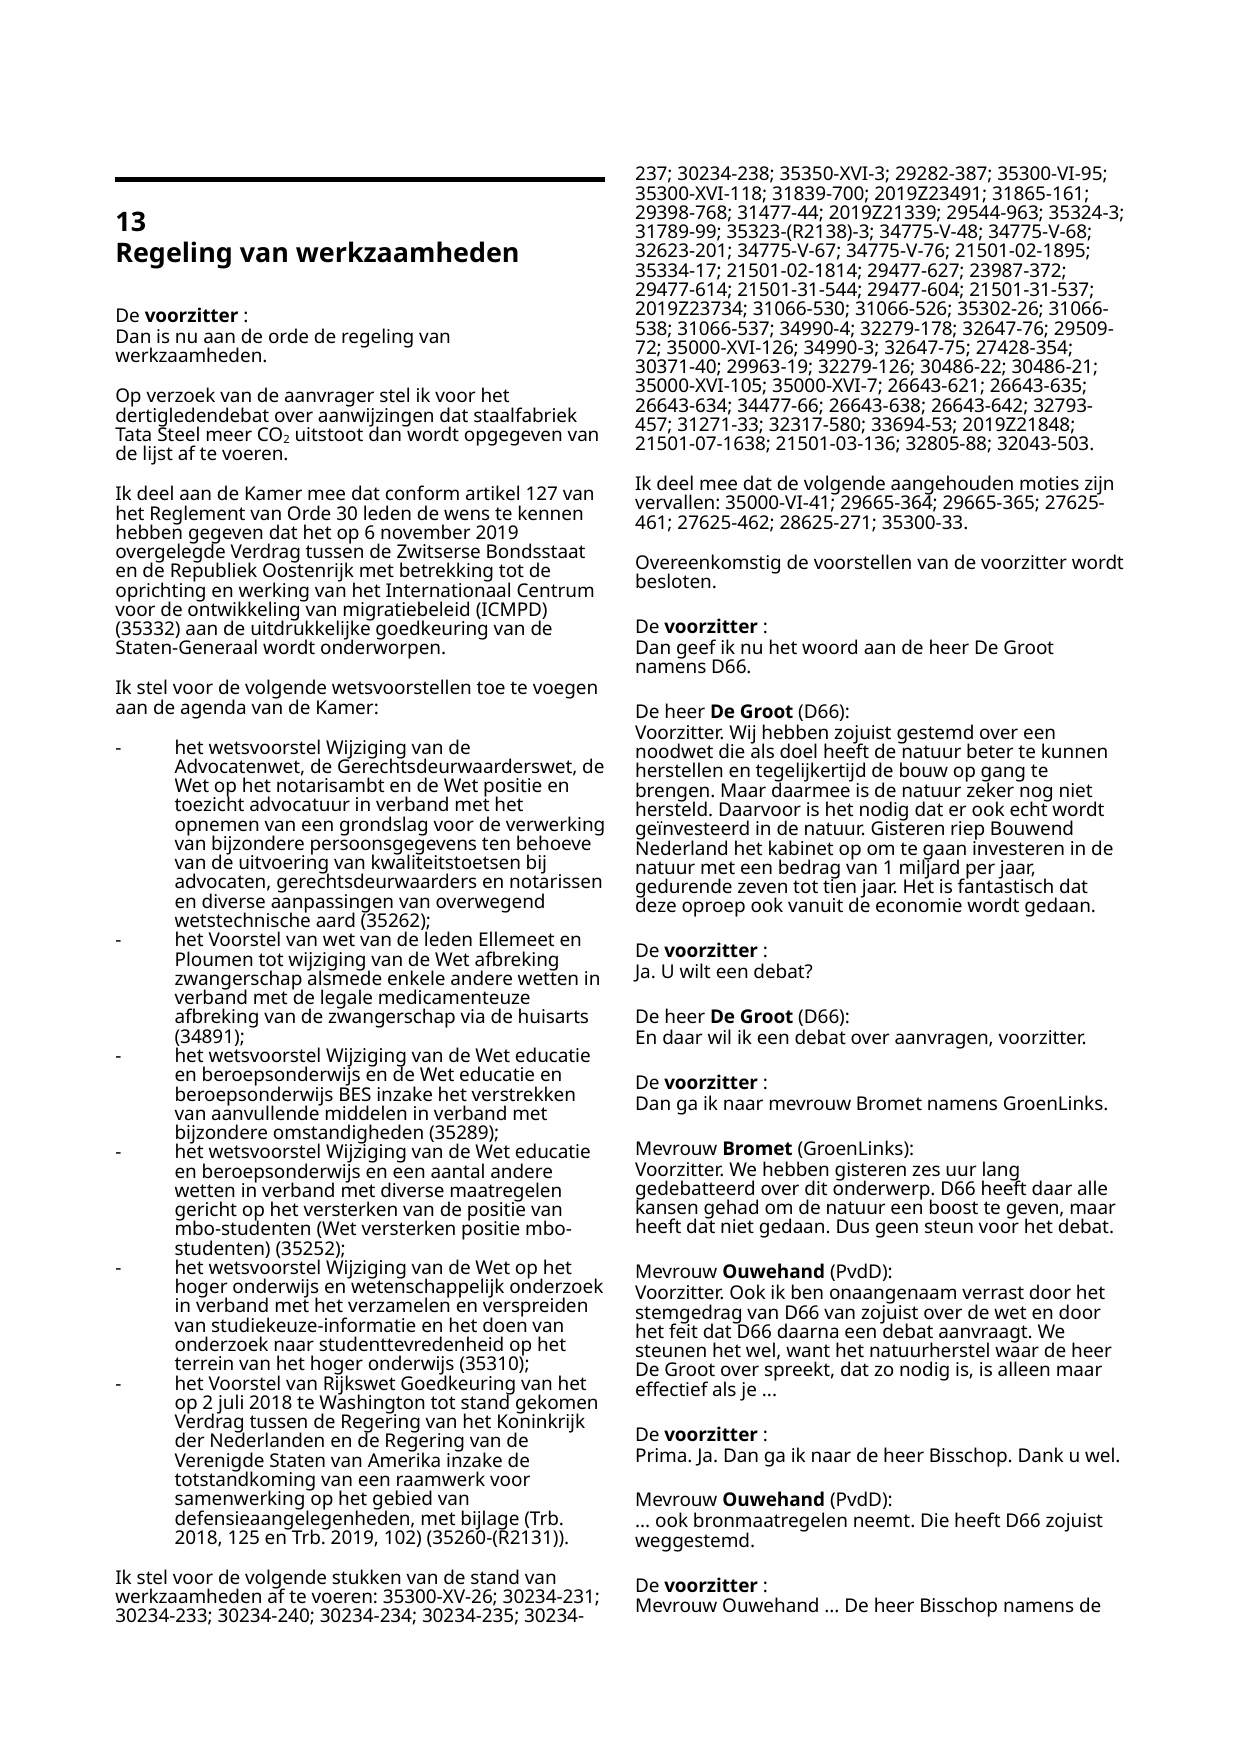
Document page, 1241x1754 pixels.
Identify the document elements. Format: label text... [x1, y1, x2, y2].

list het wetsvoorstel Wijziging van de Wet op het hoger onderwijs en wetenschappelijk onderzoek in verband met het verzamelen en verspreiden van studiekeuze-informatie en het doen van onderzoek naar studenttevredenheid op het terrein van het hoger onderwijs (35310); [115, 1259, 605, 1374]
text Voorzitter. Ook ik ben onaangenaam verrast door het stemgedrag van D66 van zojuist over de wet en door het feit dat D66 daarna een debat aanvraagt. We steunen het wel, want het natuurherstel waar de heer De Groot over spreekt, dat zo nodig is, is alleen maar effectief als je ... [635, 1284, 1125, 1400]
list het wetsvoorstel Wijziging van de Advocatenwet, de Gerechtsdeurwaarderswet, de Wet op het notarisambt en de Wet positie en toezicht advocatuur in verband met het opnemen van een grondslag voor de verwerking van bijzondere persoonsgegevens ten behoeve van de uitvoering van kwaliteitstoetsen bij advocaten, gerechtsdeurwaarders en notarissen en diverse aanpassingen van overwegend wetstechnische aard (35262); [115, 739, 605, 931]
text Prima. Ja. Dan ga ik naar de heer Bisschop. Dank u wel. [635, 1447, 1125, 1466]
text Ja. U wilt een debat? [635, 963, 1125, 982]
text 237; 30234-238; 35350-XVI-3; 29282-387; 35300-VI-95; 35300-XVI-118; 31839-700; 2019Z23491; 31865-161; 29398-768; 31477-44; 2019Z21339; 29544-963; 35324-3; 31789-99; 35323-(R2138)-3; 34775-V-48; 34775-V-68; 32623-201; 34775-V-67; 34775-V-76; 21501-02-1895; 35334-17; 21501-02-1814; 29477-627; 23987-372; 29477-614; 21501-31-544; 29477-604; 21501-31-537; 2019Z23734; 31066-530; 31066-526; 35302-26; 31066-538; 31066-537; 34990-4; 32279-178; 32647-76; 29509-72; 35000-XVI-126; 34990-3; 32647-75; 27428-354; 30371-40; 29963-19; 32279-126; 30486-22; 30486-21; 35000-XVI-105; 35000-XVI-7; 26643-621; 26643-635; 26643-634; 34477-66; 26643-638; 26643-642; 32793-457; 31271-33; 32317-580; 33694-53; 2019Z21848; 21501-07-1638; 21501-03-136; 32805-88; 32043-503. [635, 165, 1125, 454]
text Overeenkomstig de voorstellen van de voorzitter wordt besloten. [635, 554, 1125, 592]
text Voorzitter. We hebben gisteren zes uur lang gedebatteerd over dit onderwerp. D66 heeft daar alle kansen gehad om de natuur een boost te geven, maar heeft dat niet gedaan. Dus geen steun voor het debat. [635, 1161, 1125, 1238]
text De voorzitter : [115, 302, 605, 328]
text Voorzitter. Wij hebben zojuist gestemd over een noodwet die als doel heeft de natuur beter te kunnen herstellen en tegelijkertijd de bouw op gang te brengen. Maar daarmee is de natuur zeker nog niet hersteld. Daarvoor is het nodig dat er ook echt wordt geïnvesteerd in de natuur. Gisteren riep Bouwend Nederland het kabinet op om te gaan investeren in de natuur met een bedrag van 1 miljard per jaar, gedurende zeven tot tien jaar. Het is fantastisch dat deze oproep ook vanuit de economie wordt gedaan. [635, 724, 1125, 917]
text ... ook bronmaatregelen neemt. Die heeft D66 zojuist weggestemd. [635, 1512, 1125, 1551]
text Mevrouw Ouwehand (PvdD): [635, 1487, 1125, 1512]
text De voorzitter : [635, 1069, 1125, 1095]
list het wetsvoorstel Wijziging van de Wet educatie en beroepsonderwijs en de Wet educatie en beroepsonderwijs BES inzake het verstrekken van aanvullende middelen in verband met bijzondere omstandigheden (35289); [115, 1047, 605, 1143]
text De voorzitter : [635, 1421, 1125, 1447]
text Ik stel voor de volgende wetsvoorstellen toe te voegen aan de agenda van de Kamer: [115, 679, 605, 718]
list het Voorstel van Rijkswet Goedkeuring van het op 2 juli 2018 te Washington tot stand gekomen Verdrag tussen de Regering van het Koninkrijk der Nederlanden en de Regering van de Verenigde Staten van Amerika inzake de totstandkoming van een raamwerk voor samenwerking op het gebied van defensieaangelegenheden, met bijlage (Trb. 2018, 125 en Trb. 2019, 102) (35260-(R2131)). [115, 1374, 605, 1548]
text En daar wil ik een debat over aanvragen, voorzitter. [635, 1029, 1125, 1048]
text De voorzitter : [635, 937, 1125, 963]
text Ik deel aan de Kamer mee dat conform artikel 127 van het Reglement van Orde 30 leden de wens te kennen hebben gegeven dat het op 6 november 2019 overgelegde Verdrag tussen de Zwitserse Bondsstaat en de Republiek Oostenrijk met betrekking tot de oprichting en werking van het Internationaal Centrum voor de ontwikkeling van migratiebeleid (ICMPD) (35332) aan de uitdrukkelijke goedkeuring van de Staten-Generaal wordt onderworpen. [115, 485, 605, 659]
text De heer De Groot (D66): [635, 1003, 1125, 1029]
text Regeling van werkzaamheden [115, 239, 605, 283]
text Op verzoek van de aanvrager stel ik voor het dertigledendebat over aanwijzingen dat staalfabriek Tata Steel meer CO2 uitstoot dan wordt opgegeven van de lijst af te voeren. [115, 387, 605, 464]
text Ik deel mee dat de volgende aangehouden moties zijn vervallen: 35000-VI-41; 29665-364; 29665-365; 27625-461; 27625-462; 28625-271; 35300-33. [635, 475, 1125, 533]
text Mevrouw Ouwehand ... De heer Bisschop namens de [635, 1597, 1125, 1617]
text Dan ga ik naar mevrouw Bromet namens GroenLinks. [635, 1095, 1125, 1114]
text 13 [115, 203, 605, 239]
list het wetsvoorstel Wijziging van de Wet educatie en beroepsonderwijs en een aantal andere wetten in verband met diverse maatregelen gericht op het versterken van de positie van mbo-studenten (Wet versterken positie mbo-studenten) (35252); [115, 1143, 605, 1259]
text De voorzitter : [635, 1572, 1125, 1597]
text De voorzitter : [635, 613, 1125, 639]
text Ik stel voor de volgende stukken van de stand van werkzaamheden af te voeren: 35300-XV-26; 30234-231; 30234-233; 30234-240; 30234-234; 30234-235; 30234- [115, 1569, 605, 1627]
text Dan geef ik nu het woord aan de heer De Groot namens D66. [635, 639, 1125, 677]
text Dan is nu aan de orde de regeling van werkzaamheden. [115, 328, 605, 367]
text De heer De Groot (D66): [635, 698, 1125, 724]
list het Voorstel van wet van de leden Ellemeet en Ploumen tot wijziging van de Wet afbreking zwangerschap alsmede enkele andere wetten in verband met de legale medicamenteuze afbreking van de zwangerschap via de huisarts (34891); [115, 931, 605, 1047]
text Mevrouw Ouwehand (PvdD): [635, 1259, 1125, 1284]
text Mevrouw Bromet (GroenLinks): [635, 1135, 1125, 1161]
